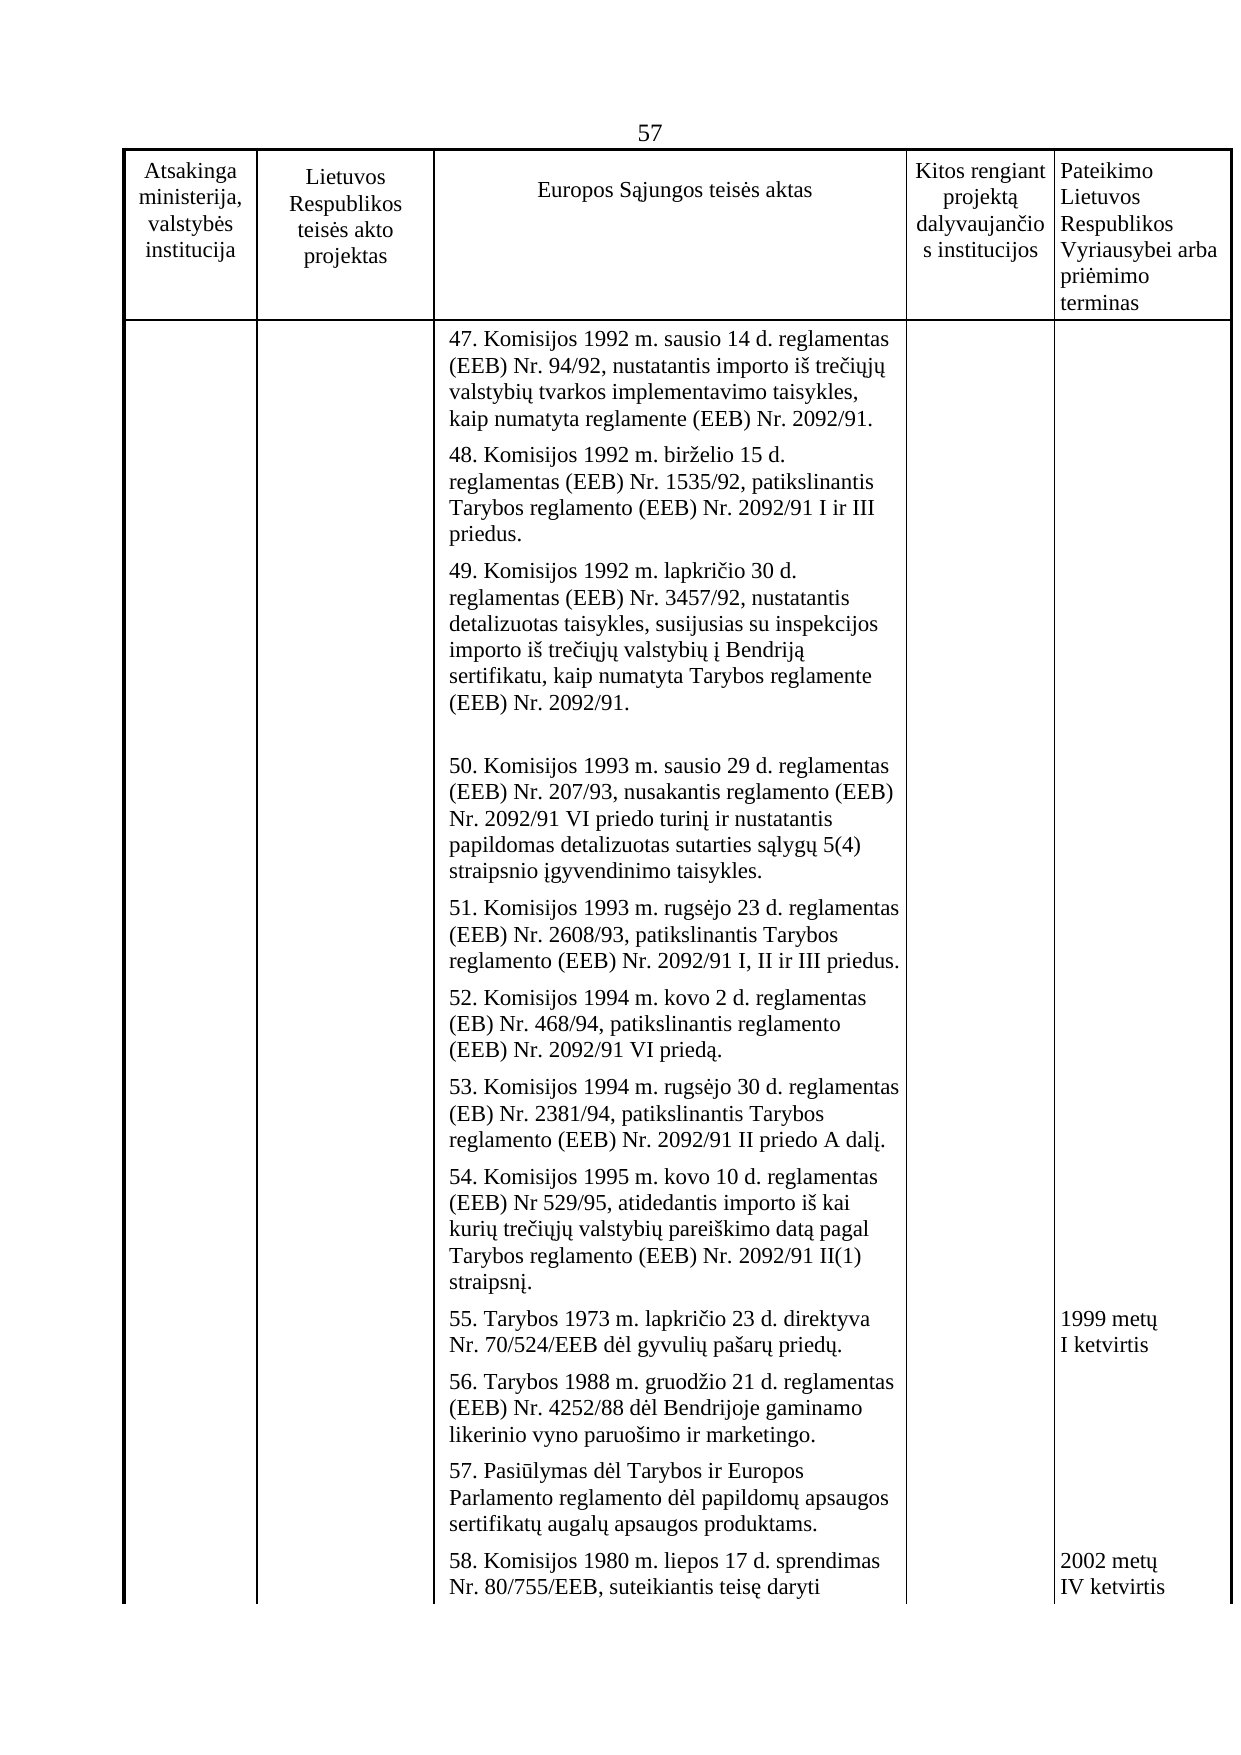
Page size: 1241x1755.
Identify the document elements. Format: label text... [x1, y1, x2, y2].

table_cell [907, 1541, 1054, 1604]
table_cell 2002 metų IV ketvirtis [1055, 1541, 1230, 1604]
table_cell 47. Komisijos 1992 m. sausio 14 d. reglamentas (EEB) Nr. 94/92, nustatantis importo iš trečiųjų valstybių tvarkos implementavimo taisykles, kaip numatyta reglamente (EEB) Nr. 2092/91. 48. Komisijos 1992 m. birželio 15 d. reglamentas (EEB) Nr. 1535/92, patikslinantis Tarybos reglamento (EEB) Nr. 2092/91 I ir III priedus. 49. Komisijos 1992 m. lapkričio 30 d. reglamentas (EEB) Nr. 3457/92, nustatantis detalizuotas taisykles, susijusias su inspekcijos importo iš trečiųjų valstybių į Bendriją sertifikatu, kaip numatyta Tarybos reglamente (EEB) Nr. 2092/91. 50. Komisijos 1993 m. sausio 29 d. reglamentas (EEB) Nr. 207/93, nusakantis reglamento (EEB) Nr. 2092/91 VI priedo turinį ir nustatantis papildomas detalizuotas sutarties sąlygų 5(4) straipsnio įgyvendinimo taisykles. 51. Komisijos 1993 m. rugsėjo 23 d. reglamentas (EEB) Nr. 2608/93, patikslinantis Tarybos reglamento (EEB) Nr. 2092/91 I, II ir III priedus. 52. Komisijos 1994 m. kovo 2 d. reglamentas (EB) Nr. 468/94, patikslinantis reglamento (EEB) Nr. 2092/91 VI priedą. 53. Komisijos 1994 m. rugsėjo 30 d. reglamentas (EB) Nr. 2381/94, patikslinantis Tarybos reglamento (EEB) Nr. 2092/91 II priedo A dalį. 54. Komisijos 1995 m. kovo 10 d. reglamentas (EEB) Nr 529/95, atidedantis importo iš kai kurių trečiųjų valstybių pareiškimo datą pagal Tarybos reglamento (EEB) Nr. 2092/91 II(1) straipsnį. [435, 321, 906, 1299]
table_cell 58. Komisijos 1980 m. liepos 17 d. sprendimas Nr. 80/755/EEB, suteikiantis teisę daryti [435, 1541, 906, 1604]
table_cell [907, 1299, 1054, 1541]
table_header Pateikimo Lietuvos Respublikos Vyriausybei arba priėmimo terminas [1055, 151, 1230, 319]
table_cell [258, 1299, 433, 1541]
table_cell [126, 321, 256, 1299]
table_header Kitos rengiant projektą dalyvaujančios institucijos [907, 151, 1054, 319]
table_cell [126, 1541, 256, 1604]
table_cell [126, 1299, 256, 1541]
table_cell [258, 321, 433, 1299]
table_header Lietuvos Respublikos teisės akto projektas [258, 151, 433, 319]
table_cell [1055, 321, 1230, 1299]
table_cell 1999 metų I ketvirtis [1055, 1299, 1230, 1541]
table_cell [907, 321, 1054, 1299]
table_cell 55. Tarybos 1973 m. lapkričio 23 d. direktyva Nr. 70/524/EEB dėl gyvulių pašarų priedų. 56. Tarybos 1988 m. gruodžio 21 d. reglamentas (EEB) Nr. 4252/88 dėl Bendrijoje gaminamo likerinio vyno paruošimo ir marketingo. 57. Pasiūlymas dėl Tarybos ir Europos Parlamento reglamento dėl papildomų apsaugos sertifikatų augalų apsaugos produktams. [435, 1299, 906, 1541]
table_header Europos Sąjungos teisės aktas [435, 151, 906, 319]
table_header Atsakinga ministerija, valstybės institucija [126, 151, 256, 319]
table_cell [258, 1541, 433, 1604]
